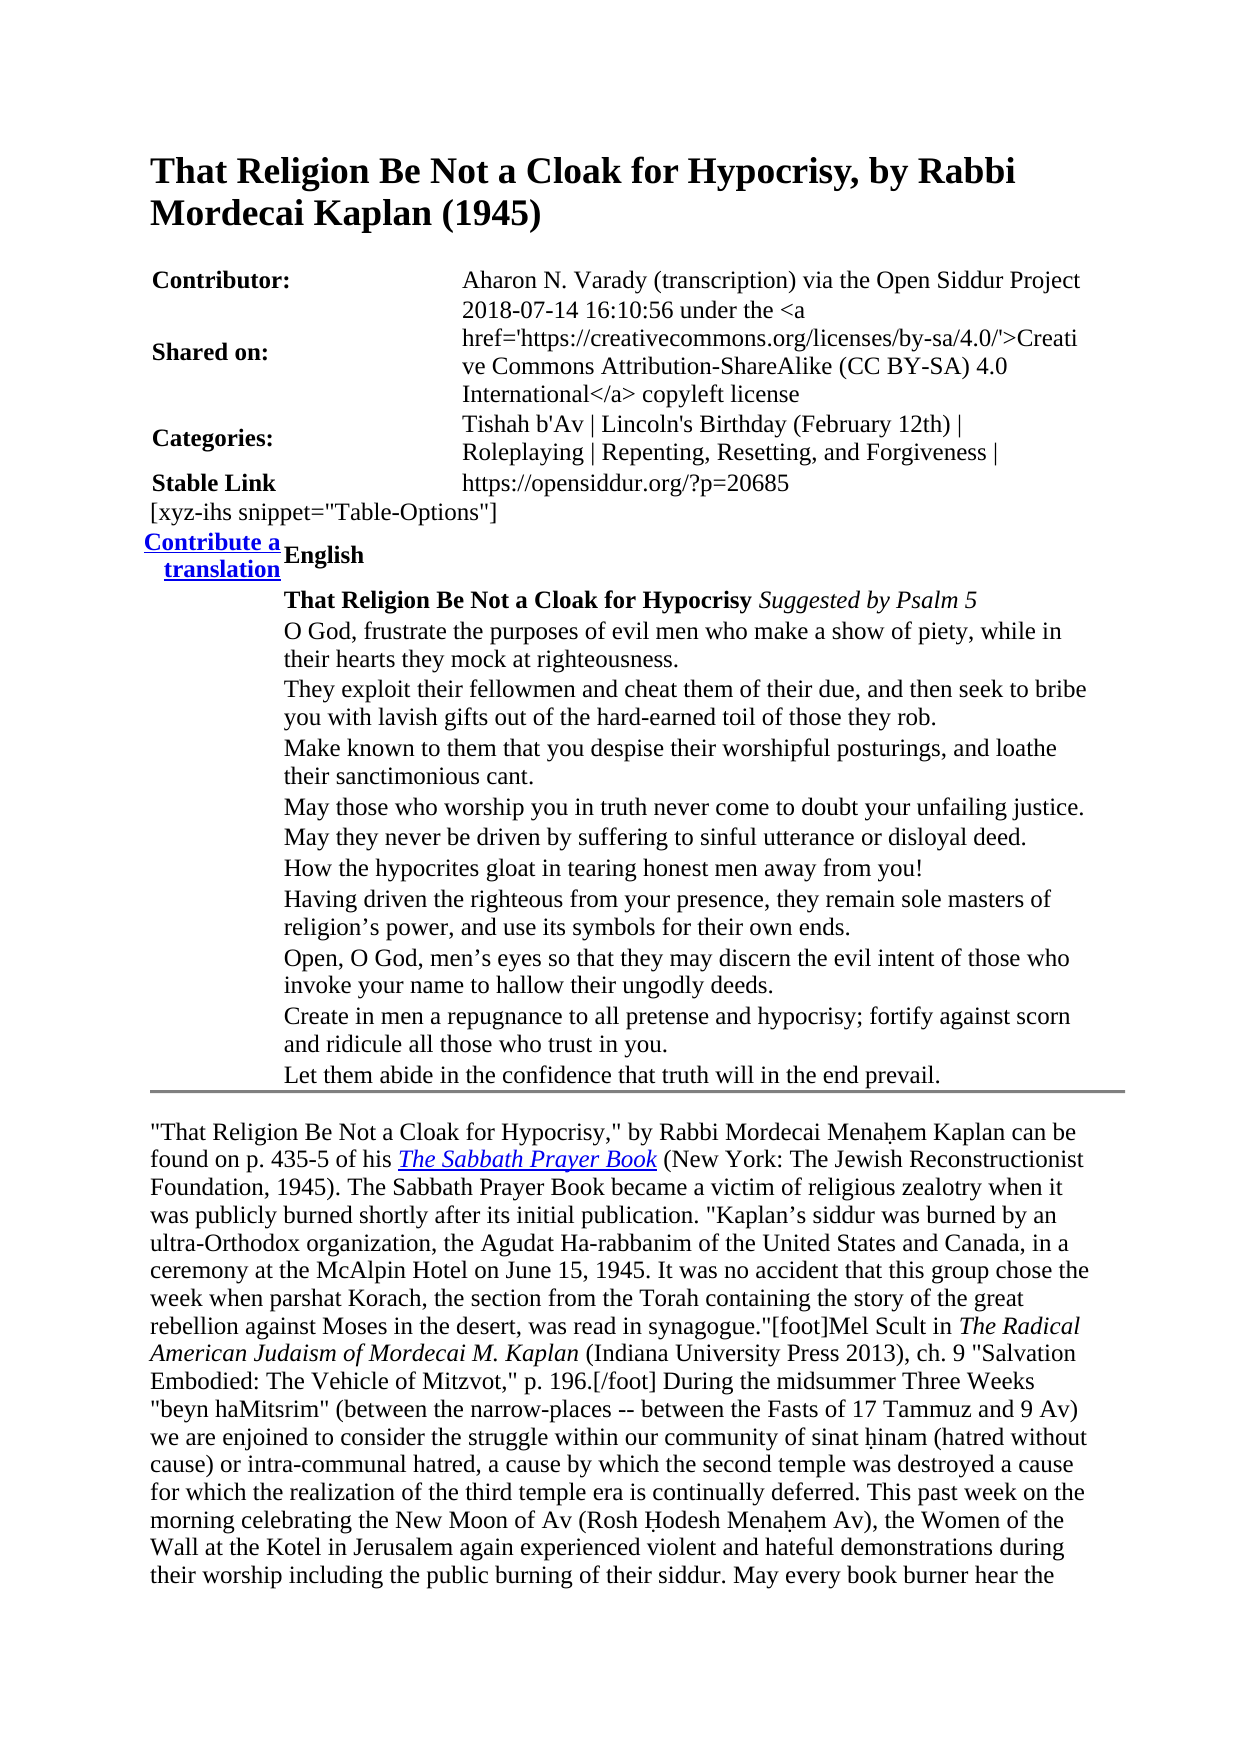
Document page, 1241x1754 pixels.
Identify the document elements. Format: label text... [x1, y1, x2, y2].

table_cell [135, 791, 282, 822]
subtitle That Religion Be Not a Cloak for Hypocrisy, by Rabbi Mordecai Kaplan (1945) [150, 150, 1090, 233]
table_cell [135, 585, 282, 616]
table_cell [135, 822, 282, 853]
table_cell They exploit their fellowmen and cheat them of their due, and then seek to bribe you with lavish gifts out of the hard-earned toil of those they rob. [282, 674, 1105, 733]
table_cell [135, 674, 282, 733]
table_cell That Religion Be Not a Cloak for Hypocrisy Suggested by Psalm 5 [282, 585, 1105, 616]
table_cell How the hypocrites gloat in tearing honest men away from you! [282, 853, 1105, 884]
table_cell https://opensiddur.org/?p=20685 [460, 468, 1090, 498]
table_cell Stable Link [150, 468, 460, 498]
table_cell [135, 942, 282, 1001]
table_header Contribute a translation [135, 526, 282, 585]
table_cell Tishah b'Av | Lincoln's Birthday (February 12th) | Roleplaying | Repenting, Resetting, and Forgiveness | [460, 409, 1090, 468]
table_cell [135, 733, 282, 791]
table_cell [135, 853, 282, 884]
table_cell Shared on: [150, 295, 460, 409]
table_cell Categories: [150, 409, 460, 468]
table_cell Let them abide in the confidence that truth will in the end prevail. [282, 1059, 1105, 1090]
table_cell O God, frustrate the purposes of evil men who make a show of piety, while in their hearts they mock at righteousness. [282, 616, 1105, 674]
table_cell [135, 1059, 282, 1090]
text [xyz-ihs snippet="Table-Options"] [150, 498, 1090, 526]
table_cell [135, 616, 282, 674]
table_cell May they never be driven by suffering to sinful utterance or disloyal deed. [282, 822, 1105, 853]
table_cell Make known to them that you despise their worshipful posturings, and loathe their sanctimonious cant. [282, 733, 1105, 791]
table_cell Open, O God, men’s eyes so that they may discern the evil intent of those who invoke your name to hallow their ungodly deeds. [282, 942, 1105, 1001]
text "That Religion Be Not a Cloak for Hypocrisy," by Rabbi Mordecai Menaḥem Kaplan can be found on p. 435-5 of his The Sabbath Prayer Book (New York: The Jewish Reconstructionist Foundation, 1945). The Sabbath Prayer Book became a victim of religious zealotry when it was publicly burned shortly after its initial publication. "Kaplan’s siddur was burned by an ultra-Orthodox organization, the Agudat Ha-rabbanim of the United States and Canada, in a ceremony at the McAlpin Hotel on June 15, 1945. It was no accident that this group chose the week when parshat Korach, the section from the Torah containing the story of the great rebellion against Moses in the desert, was read in synagogue."[foot]Mel Scult in The Radical American Judaism of Mordecai M. Kaplan (Indiana University Press 2013), ch. 9 "Salvation Embodied: The Vehicle of Mitzvot," p. 196.[/foot] During the midsummer Three Weeks "beyn haMitsrim" (between the narrow-places -- between the Fasts of 17 Tammuz and 9 Av) we are enjoined to consider the struggle within our community of sinat ḥinam (hatred without cause) or intra-communal hatred, a cause by which the second temple was destroyed a cause for which the realization of the third temple era is continually deferred. This past week on the morning celebrating the New Moon of Av (Rosh Ḥodesh Menaḥem Av), the Women of the Wall at the Kotel in Jerusalem again experienced violent and hateful demonstrations during their worship including the public burning of their siddur. May every book burner hear the [150, 1118, 1090, 1589]
table_header Aharon N. Varady (transcription) via the Open Siddur Project [460, 264, 1090, 295]
table_cell [135, 1001, 282, 1059]
table_cell May those who worship you in truth never come to doubt your unfailing justice. [282, 791, 1105, 822]
table_header English [282, 526, 1105, 585]
table_header Contributor: [150, 264, 460, 295]
table_cell 2018-07-14 16:10:56 under the <a href='https://creativecommons.org/licenses/by-sa/4.0/'>Creative Commons Attribution-ShareAlike (CC BY-SA) 4.0 International</a> copyleft license [460, 295, 1090, 409]
table_cell Having driven the righteous from your presence, they remain sole masters of religion’s power, and use its symbols for their own ends. [282, 884, 1105, 942]
table_cell [135, 884, 282, 942]
table_cell Create in men a repugnance to all pretense and hypocrisy; fortify against scorn and ridicule all those who trust in you. [282, 1001, 1105, 1059]
